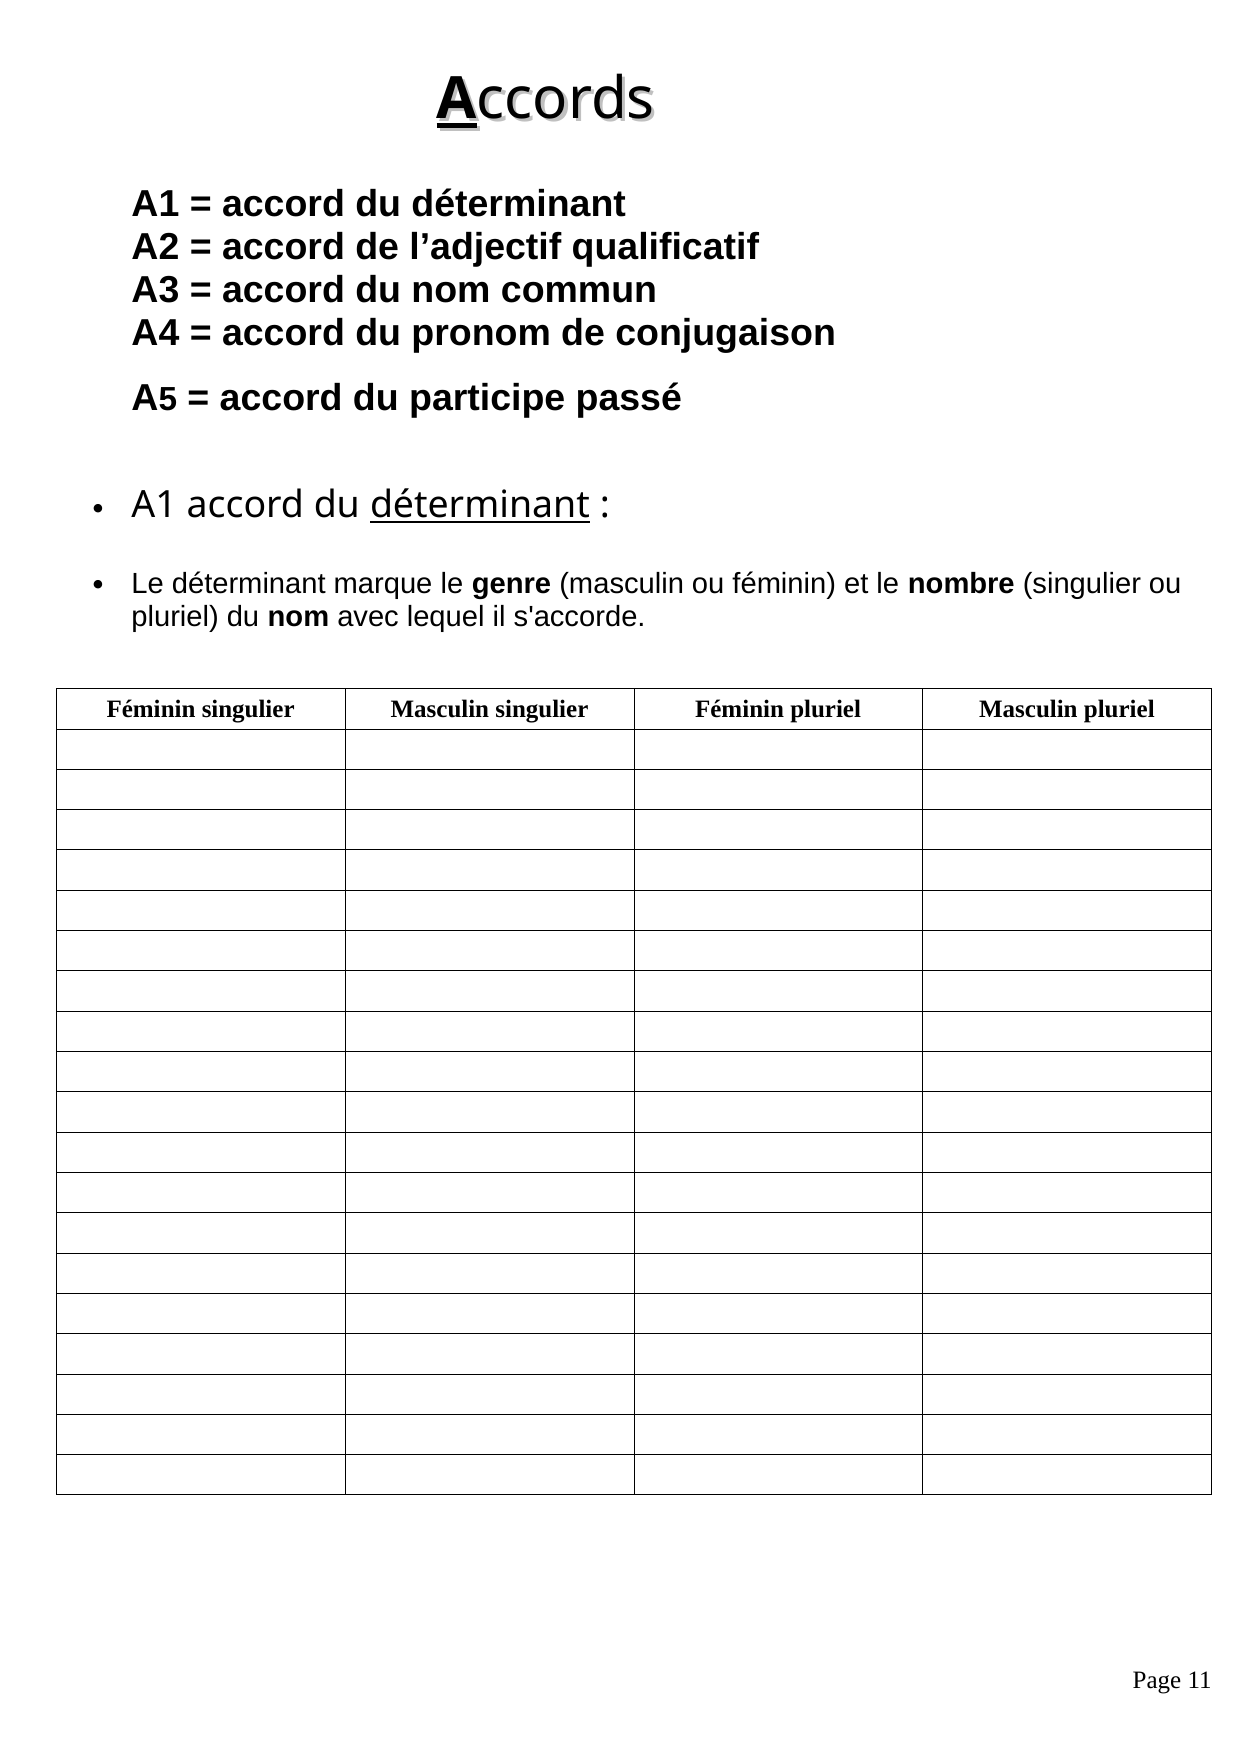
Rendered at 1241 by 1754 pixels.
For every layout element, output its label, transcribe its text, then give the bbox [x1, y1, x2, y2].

table_cell [923, 1173, 1211, 1212]
table_cell [923, 1213, 1211, 1252]
table_cell [57, 931, 345, 970]
table_cell [923, 1012, 1211, 1051]
table_cell [923, 1254, 1211, 1293]
table_cell [346, 1012, 634, 1051]
table_cell [635, 931, 922, 970]
table_cell [635, 1415, 922, 1454]
table_cell [346, 1334, 634, 1373]
table_cell [635, 1173, 922, 1212]
table_cell [923, 931, 1211, 970]
table_cell [635, 1012, 922, 1051]
table_cell [57, 1375, 345, 1414]
table_cell [635, 850, 922, 890]
table_cell [346, 931, 634, 970]
table_cell [923, 770, 1211, 809]
table_cell [923, 730, 1211, 769]
table_cell [57, 810, 345, 849]
table_cell [57, 1092, 345, 1132]
list A5 = accord du participe passé [94, 375, 1211, 418]
list Le déterminant marque le genre (masculin ou féminin) et le nombre (singulier ou pluriel) du nom avec lequel il s'accorde. [94, 566, 1211, 633]
table_cell [346, 850, 634, 890]
list A2 = accord de l’adjectif qualificatif [94, 224, 1211, 267]
table_cell [635, 1455, 922, 1494]
list A4 = accord du pronom de conjugaison [94, 311, 1211, 354]
table_cell [923, 891, 1211, 930]
table_cell [57, 1173, 345, 1212]
table_cell [923, 810, 1211, 849]
list A1 accord du déterminant : [94, 477, 1211, 528]
table_cell [346, 730, 634, 769]
table_header Féminin pluriel [635, 689, 922, 728]
table_cell [57, 1133, 345, 1172]
table_cell [923, 850, 1211, 890]
table_cell [57, 1294, 345, 1333]
table_cell [346, 770, 634, 809]
table_cell [57, 1012, 345, 1051]
table_cell [346, 810, 634, 849]
table_cell [635, 810, 922, 849]
table_cell [57, 891, 345, 930]
table_cell [635, 891, 922, 930]
table_cell [57, 971, 345, 1011]
table_cell [346, 1375, 634, 1414]
table_cell [923, 1415, 1211, 1454]
table_cell [346, 1254, 634, 1293]
table_cell [57, 1455, 345, 1494]
table_cell [635, 1092, 922, 1132]
table_cell [346, 891, 634, 930]
table_cell [57, 850, 345, 890]
table_cell [923, 1092, 1211, 1132]
table_cell [635, 1334, 922, 1373]
table_cell [346, 1173, 634, 1212]
table_cell [923, 1133, 1211, 1172]
table_cell [635, 1375, 922, 1414]
table_cell [346, 1092, 634, 1132]
table_cell [57, 1334, 345, 1373]
table_cell [57, 1213, 345, 1252]
table_cell [57, 1052, 345, 1091]
table_cell [635, 1133, 922, 1172]
table_cell [923, 971, 1211, 1011]
table_cell [923, 1334, 1211, 1373]
table_header Masculin singulier [346, 689, 634, 728]
table_cell [57, 730, 345, 769]
table_header Masculin pluriel [923, 689, 1211, 728]
table_cell [346, 1294, 634, 1333]
list Accords [94, 56, 1211, 136]
table_cell [635, 770, 922, 809]
table_cell [635, 971, 922, 1011]
table_cell [923, 1455, 1211, 1494]
table_cell [346, 1455, 634, 1494]
table_cell [346, 1415, 634, 1454]
list A1 = accord du déterminant [94, 181, 1211, 224]
table_cell [635, 730, 922, 769]
table_cell [635, 1254, 922, 1293]
table_cell [346, 1052, 634, 1091]
table_cell [346, 971, 634, 1011]
table_header Féminin singulier [57, 689, 345, 728]
table_cell [923, 1375, 1211, 1414]
table_cell [635, 1052, 922, 1091]
table_cell [346, 1133, 634, 1172]
table_cell [635, 1294, 922, 1333]
table_cell [923, 1294, 1211, 1333]
table_cell [635, 1213, 922, 1252]
list A3 = accord du nom commun [94, 267, 1211, 311]
table_cell [57, 770, 345, 809]
table_cell [346, 1213, 634, 1252]
table_cell [57, 1415, 345, 1454]
table_cell [57, 1254, 345, 1293]
table_cell [923, 1052, 1211, 1091]
